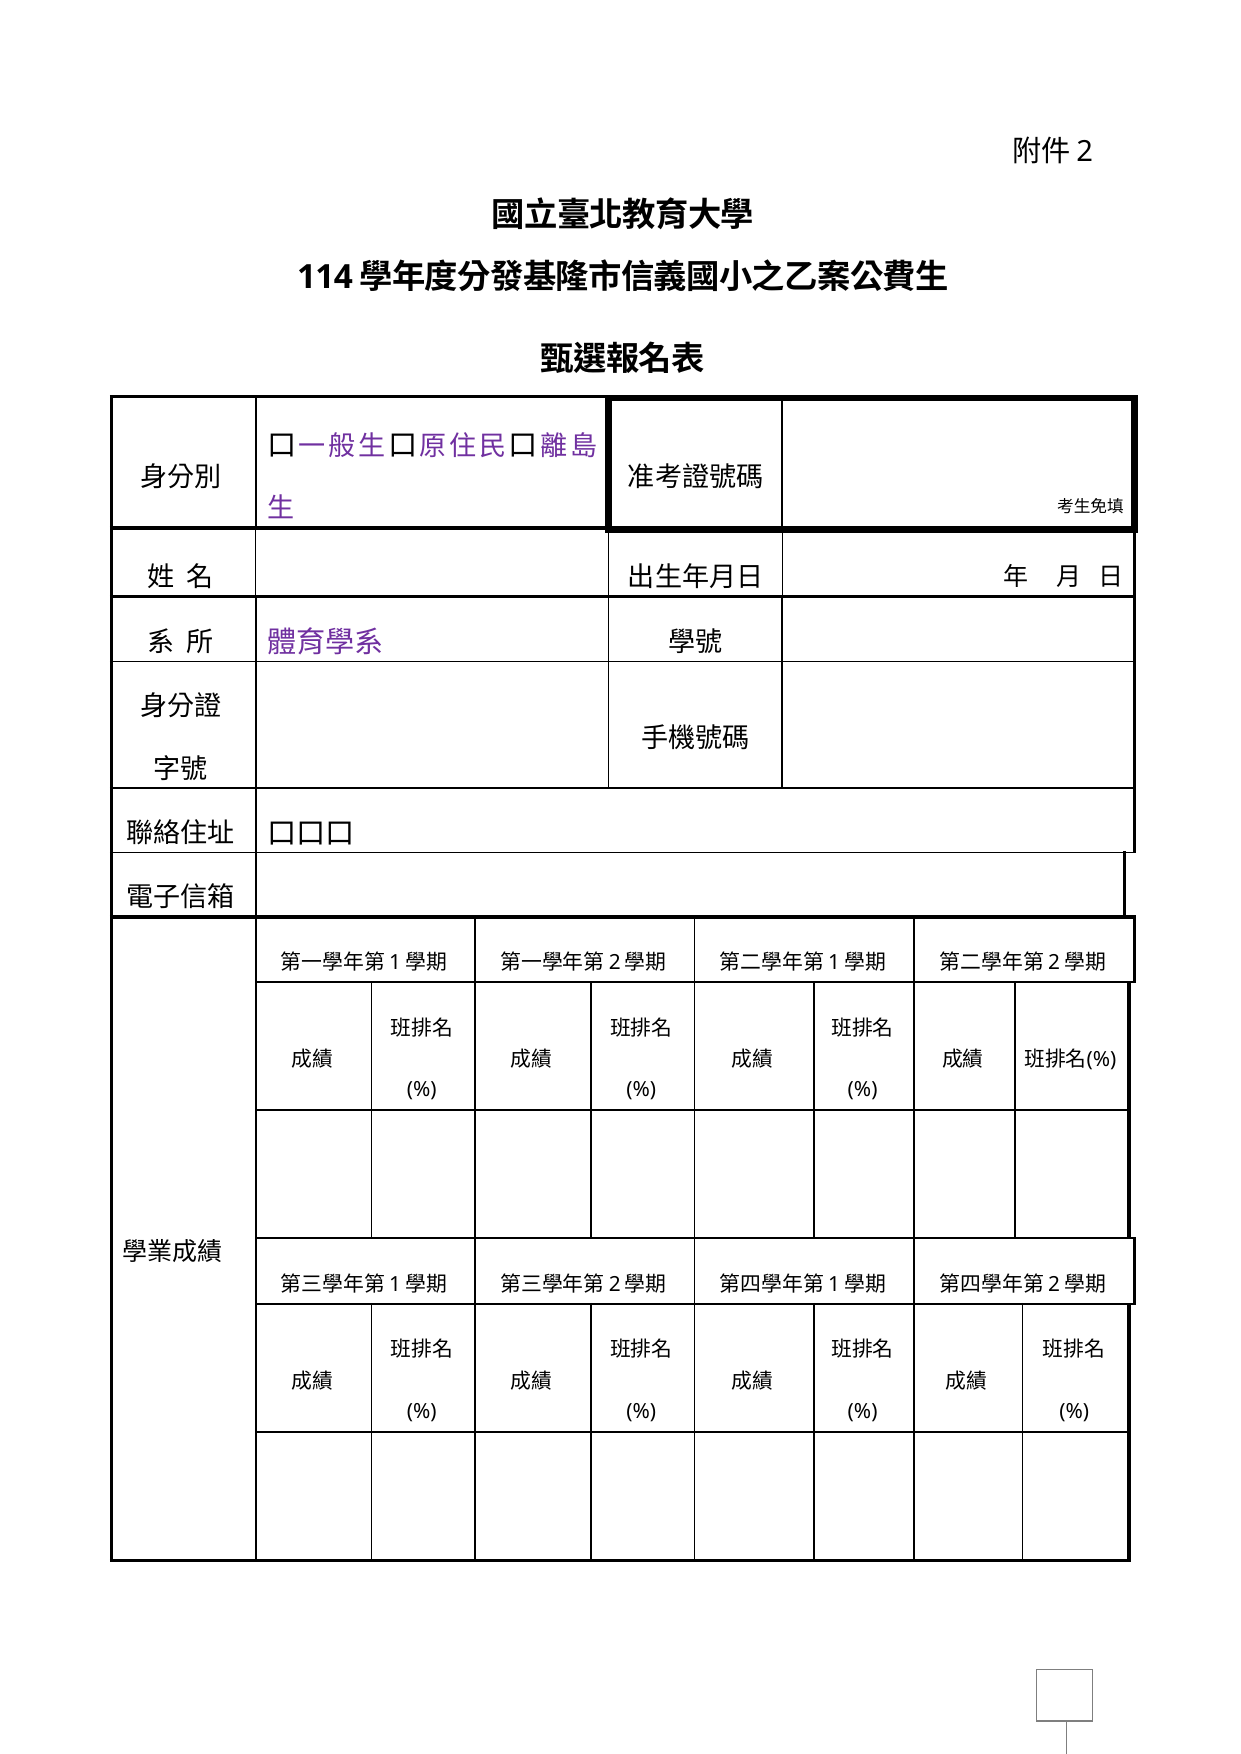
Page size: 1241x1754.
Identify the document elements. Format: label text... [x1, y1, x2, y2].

table_cell 成績 [915, 1305, 1022, 1431]
table_cell 成績 [476, 983, 590, 1109]
table_cell ⼝⼝⼝ [257, 789, 1133, 851]
table_cell [592, 1433, 694, 1559]
table_cell 班排名(%) [1016, 983, 1127, 1109]
table_cell [372, 1111, 474, 1237]
table_cell [815, 1433, 913, 1559]
table_cell [915, 1433, 1022, 1559]
table_cell 班排名(%) [592, 1305, 694, 1431]
table_cell [1023, 1433, 1127, 1559]
table_cell 班排名(%) [592, 983, 694, 1109]
table_cell 成績 [915, 983, 1014, 1109]
table_cell 第一學年第1學期 [257, 919, 474, 981]
table_header ⼝一般生⼝原住民⼝離島生 [257, 398, 605, 526]
table_header 考生免填 [783, 401, 1131, 526]
table_cell 出生年月日 [609, 533, 782, 595]
table_cell 班排名(%) [372, 983, 474, 1109]
table_cell 第二學年第2學期 [915, 919, 1133, 981]
text 114學年度分發基隆市信義國小之乙案公費生 [153, 233, 1092, 295]
table_cell 第四學年第1學期 [695, 1239, 913, 1303]
text 附件2 [153, 108, 1092, 170]
table_cell [476, 1433, 590, 1559]
table_cell [783, 598, 1133, 661]
table_cell [815, 1111, 913, 1237]
text 國立臺北教育大學 [153, 170, 1092, 233]
table_cell 班排名(%) [372, 1305, 474, 1431]
table_cell [257, 662, 608, 787]
text 甄選報名表 [153, 314, 1092, 376]
table_cell 第二學年第1學期 [695, 919, 913, 981]
table_header 身分別 [113, 398, 255, 526]
table_cell 班排名(%) [815, 983, 913, 1109]
table_cell [592, 1111, 694, 1237]
table_cell [256, 530, 608, 595]
table_cell 第一學年第2學期 [476, 919, 694, 981]
table_cell [372, 1433, 474, 1559]
table_cell 成績 [476, 1305, 590, 1431]
table_cell 聯絡住址 [113, 789, 255, 851]
table_cell 學號 [609, 598, 781, 661]
table_cell 系 所 [113, 598, 255, 661]
table_cell 身分證 字號 [113, 662, 255, 787]
table_cell [1016, 1111, 1127, 1237]
table_cell 電子信箱 [113, 853, 255, 915]
table_cell 成績 [257, 983, 371, 1109]
table_cell 姓 名 [113, 530, 255, 595]
table_cell 班排名(%) [815, 1305, 913, 1431]
table_cell 第三學年第1學期 [257, 1239, 474, 1303]
table_cell 成績 [695, 983, 813, 1109]
table_cell [1129, 853, 1134, 915]
table_cell 第四學年第2學期 [915, 1239, 1133, 1303]
table_cell 學業成績 [113, 919, 255, 1559]
table_cell 手機號碼 [609, 662, 781, 787]
table_cell [476, 1111, 590, 1237]
table_cell 成績 [695, 1305, 813, 1431]
table_cell [695, 1111, 813, 1237]
table_cell 第三學年第2學期 [476, 1239, 694, 1303]
table_cell [695, 1433, 813, 1559]
table_header 准考證號碼 [612, 401, 781, 526]
table_cell 成績 [257, 1305, 371, 1431]
table_cell 班排名(%) [1023, 1305, 1127, 1431]
table_cell [257, 1111, 371, 1237]
table_cell [257, 853, 1123, 915]
table_cell [783, 662, 1133, 787]
table_cell [257, 1433, 371, 1559]
table_cell 年 月 日 [783, 533, 1133, 595]
table_cell 體育學系 [257, 598, 608, 661]
table_cell [915, 1111, 1014, 1237]
